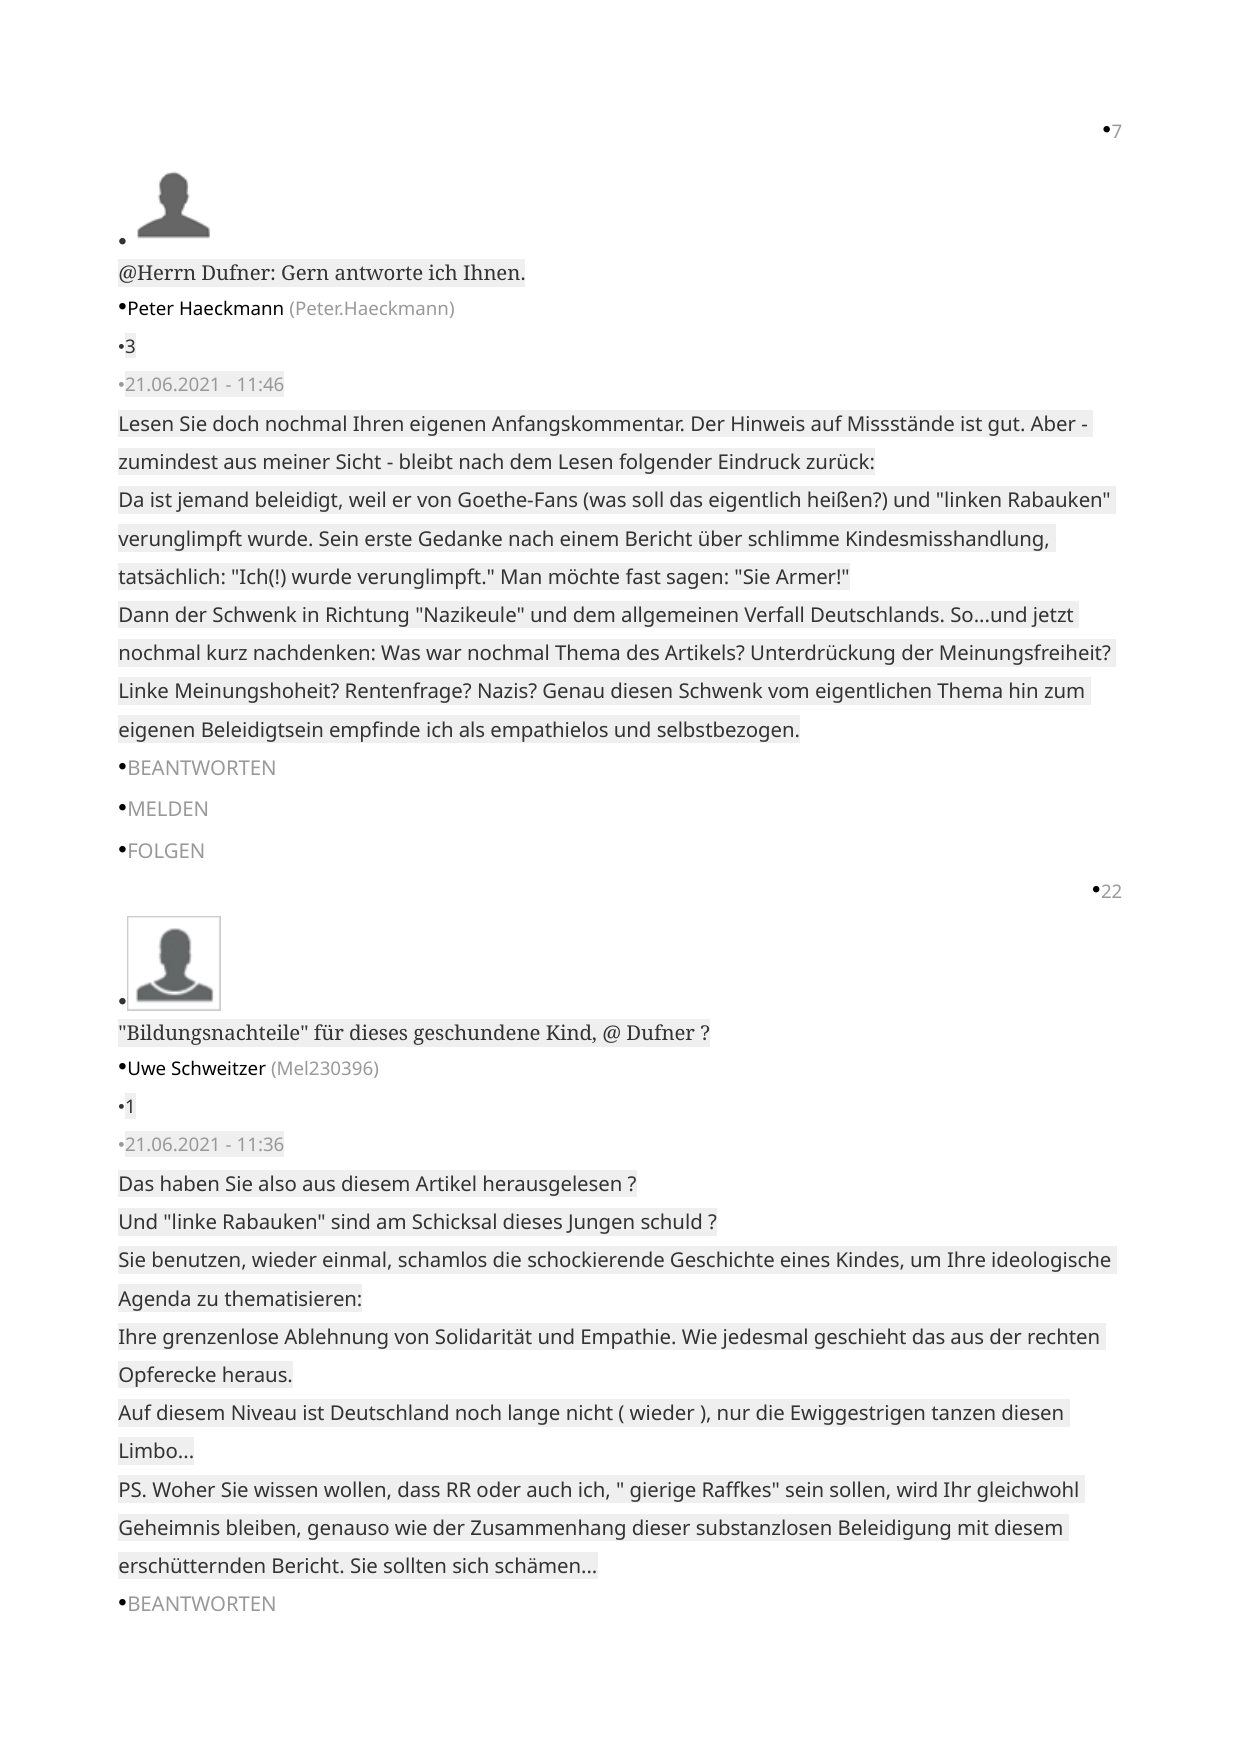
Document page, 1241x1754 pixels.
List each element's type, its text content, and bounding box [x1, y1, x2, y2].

list 21.06.2021 - 11:46 [118, 371, 1122, 397]
list 21.06.2021 - 11:36 [118, 1131, 1122, 1157]
list 7 [118, 118, 1122, 144]
list BEANTWORTEN [118, 753, 1122, 781]
list FOLGEN [118, 837, 1122, 864]
list 22 [118, 878, 1122, 904]
list Peter Haeckmann (Peter.Haeckmann) [118, 295, 1122, 320]
list @Herrn Dufner: Gern antworte ich Ihnen. [118, 259, 1122, 287]
list Das haben Sie also aus diesem Artikel herausgelesen ? Und "linke Rabauken" sind am Schicksal dieses Jungen schuld ? Sie benutzen, wieder einmal, schamlos die schockierende Geschichte eines Kindes, um Ihre ideologische Agenda zu thematisieren: Ihre grenzenlose Ablehnung von Solidarität und Empathie. Wie jedesmal geschieht das aus der rechten Opferecke heraus. Auf diesem Niveau ist Deutschland noch lange nicht ( wieder ), nur die Ewiggestrigen tanzen diesen Limbo... PS. Woher Sie wissen wollen, dass RR oder auch ich, " gierige Raffkes" sein sollen, wird Ihr gleichwohl Geheimnis bleiben, genauso wie der Zusammenhang dieser substanzlosen Beleidigung mit diesem erschütternden Bericht. Sie sollten sich schämen... [118, 1169, 1122, 1579]
picture [127, 156, 221, 251]
list BEANTWORTEN [118, 1590, 1122, 1618]
list MELDEN [118, 795, 1122, 823]
list 1 [118, 1093, 1122, 1119]
picture [127, 916, 221, 1011]
list "Bildungsnachteile" für dieses geschundene Kind, @ Dufner ? [118, 1019, 1122, 1047]
list Uwe Schweitzer (Mel230396) [118, 1055, 1122, 1080]
list 3 [118, 333, 1122, 358]
list Lesen Sie doch nochmal Ihren eigenen Anfangskommentar. Der Hinweis auf Missstände ist gut. Aber - zumindest aus meiner Sicht - bleibt nach dem Lesen folgender Eindruck zurück: Da ist jemand beleidigt, weil er von Goethe-Fans (was soll das eigentlich heißen?) und "linken Rabauken" verunglimpft wurde. Sein erste Gedanke nach einem Bericht über schlimme Kindesmisshandlung, tatsächlich: "Ich(!) wurde verunglimpft." Man möchte fast sagen: "Sie Armer!" Dann der Schwenk in Richtung "Nazikeule" und dem allgemeinen Verfall Deutschlands. So...und jetzt nochmal kurz nachdenken: Was war nochmal Thema des Artikels? Unterdrückung der Meinungsfreiheit? Linke Meinungshoheit? Rentenfrage? Nazis? Genau diesen Schwenk vom eigentlichen Thema hin zum eigenen Beleidigtsein empfinde ich als empathielos und selbstbezogen. [118, 409, 1122, 743]
